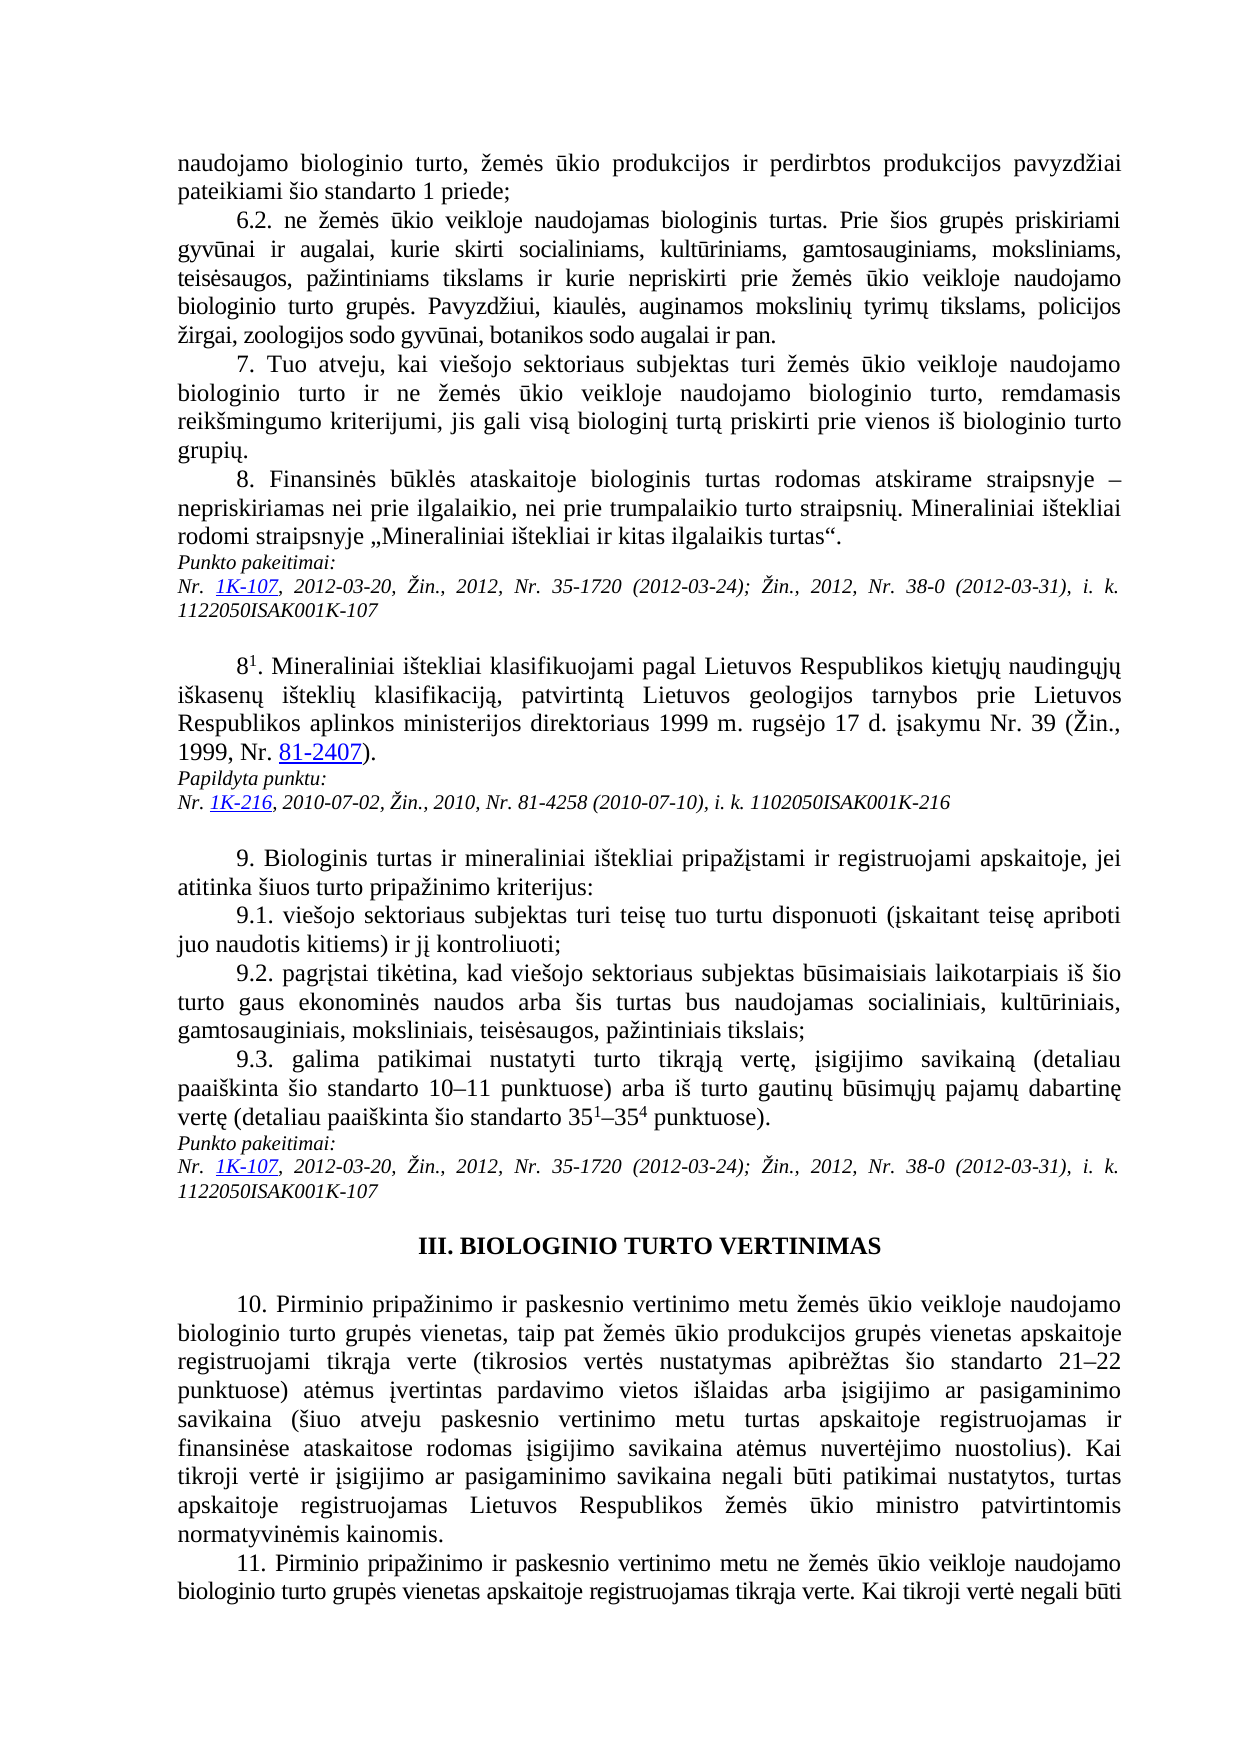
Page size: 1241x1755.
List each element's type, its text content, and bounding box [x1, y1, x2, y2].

text 11. Pirminio pripažinimo ir paskesnio vertinimo metu ne žemės ūkio veikloje naudojamo biologinio turto grupės vienetas apskaitoje registruojamas tikrąja verte. Kai tikroji vertė negali būti [177, 1548, 1122, 1605]
text Nr. 1K-107, 2012-03-20, Žin., 2012, Nr. 35-1720 (2012-03-24); Žin., 2012, Nr. 38-0 (2012-03-31), i. k. 1122050ISAK001K-107 [177, 574, 1122, 622]
text 10. Pirminio pripažinimo ir paskesnio vertinimo metu žemės ūkio veikloje naudojamo biologinio turto grupės vienetas, taip pat žemės ūkio produkcijos grupės vienetas apskaitoje registruojami tikrąja verte (tikrosios vertės nustatymas apibrėžtas šio standarto 21–22 punktuose) atėmus įvertintas pardavimo vietos išlaidas arba įsigijimo ar pasigaminimo savikaina (šiuo atveju paskesnio vertinimo metu turtas apskaitoje registruojamas ir finansinėse ataskaitose rodomas įsigijimo savikaina atėmus nuvertėjimo nuostolius). Kai tikroji vertė ir įsigijimo ar pasigaminimo savikaina negali būti patikimai nustatytos, turtas apskaitoje registruojamas Lietuvos Respublikos žemės ūkio ministro patvirtintomis normatyvinėmis kainomis. [177, 1289, 1122, 1548]
text 9.2. pagrįstai tikėtina, kad viešojo sektoriaus subjektas būsimaisiais laikotarpiais iš šio turto gaus ekonominės naudos arba šis turtas bus naudojamas socialiniais, kultūriniais, gamtosauginiais, moksliniais, teisėsaugos, pažintiniais tikslais; [177, 958, 1122, 1044]
text 9.1. viešojo sektoriaus subjektas turi teisę tuo turtu disponuoti (įskaitant teisę apriboti juo naudotis kitiems) ir jį kontroliuoti; [177, 900, 1122, 958]
text Punkto pakeitimai: [177, 1130, 1122, 1154]
text Papildyta punktu: [177, 766, 1122, 790]
text 9. Biologinis turtas ir mineraliniai ištekliai pripažįstami ir registruojami apskaitoje, jei atitinka šiuos turto pripažinimo kriterijus: [177, 843, 1122, 900]
text naudojamo biologinio turto, žemės ūkio produkcijos ir perdirbtos produkcijos pavyzdžiai pateikiami šio standarto 1 priede; [177, 148, 1122, 205]
text 81. Mineraliniai ištekliai klasifikuojami pagal Lietuvos Respublikos kietųjų naudingųjų iškasenų išteklių klasifikaciją, patvirtintą Lietuvos geologijos tarnybos prie Lietuvos Respublikos aplinkos ministerijos direktoriaus 1999 m. rugsėjo 17 d. įsakymu Nr. 39 (Žin., 1999, Nr. 81-2407). [177, 651, 1122, 766]
text Nr. 1K-216, 2010-07-02, Žin., 2010, Nr. 81-4258 (2010-07-10), i. k. 1102050ISAK001K-216 [177, 790, 1122, 814]
text III. BIOLOGINIO TURTO VERTINIMAS [177, 1231, 1122, 1260]
text 8. Finansinės būklės ataskaitoje biologinis turtas rodomas atskirame straipsnyje – nepriskiriamas nei prie ilgalaikio, nei prie trumpalaikio turto straipsnių. Mineraliniai ištekliai rodomi straipsnyje „Mineraliniai ištekliai ir kitas ilgalaikis turtas“. [177, 464, 1122, 550]
text 7. Tuo atveju, kai viešojo sektoriaus subjektas turi žemės ūkio veikloje naudojamo biologinio turto ir ne žemės ūkio veikloje naudojamo biologinio turto, remdamasis reikšmingumo kriterijumi, jis gali visą biologinį turtą priskirti prie vienos iš biologinio turto grupių. [177, 349, 1122, 464]
text Punkto pakeitimai: [177, 550, 1122, 574]
text Nr. 1K-107, 2012-03-20, Žin., 2012, Nr. 35-1720 (2012-03-24); Žin., 2012, Nr. 38-0 (2012-03-31), i. k. 1122050ISAK001K-107 [177, 1154, 1122, 1203]
text 6.2. ne žemės ūkio veikloje naudojamas biologinis turtas. Prie šios grupės priskiriami gyvūnai ir augalai, kurie skirti socialiniams, kultūriniams, gamtosauginiams, moksliniams, teisėsaugos, pažintiniams tikslams ir kurie nepriskirti prie žemės ūkio veikloje naudojamo biologinio turto grupės. Pavyzdžiui, kiaulės, auginamos mokslinių tyrimų tikslams, policijos žirgai, zoologijos sodo gyvūnai, botanikos sodo augalai ir pan. [177, 205, 1122, 349]
text 9.3. galima patikimai nustatyti turto tikrąją vertę, įsigijimo savikainą (detaliau paaiškinta šio standarto 10–11 punktuose) arba iš turto gautinų būsimųjų pajamų dabartinę vertę (detaliau paaiškinta šio standarto 351–354 punktuose). [177, 1044, 1122, 1130]
